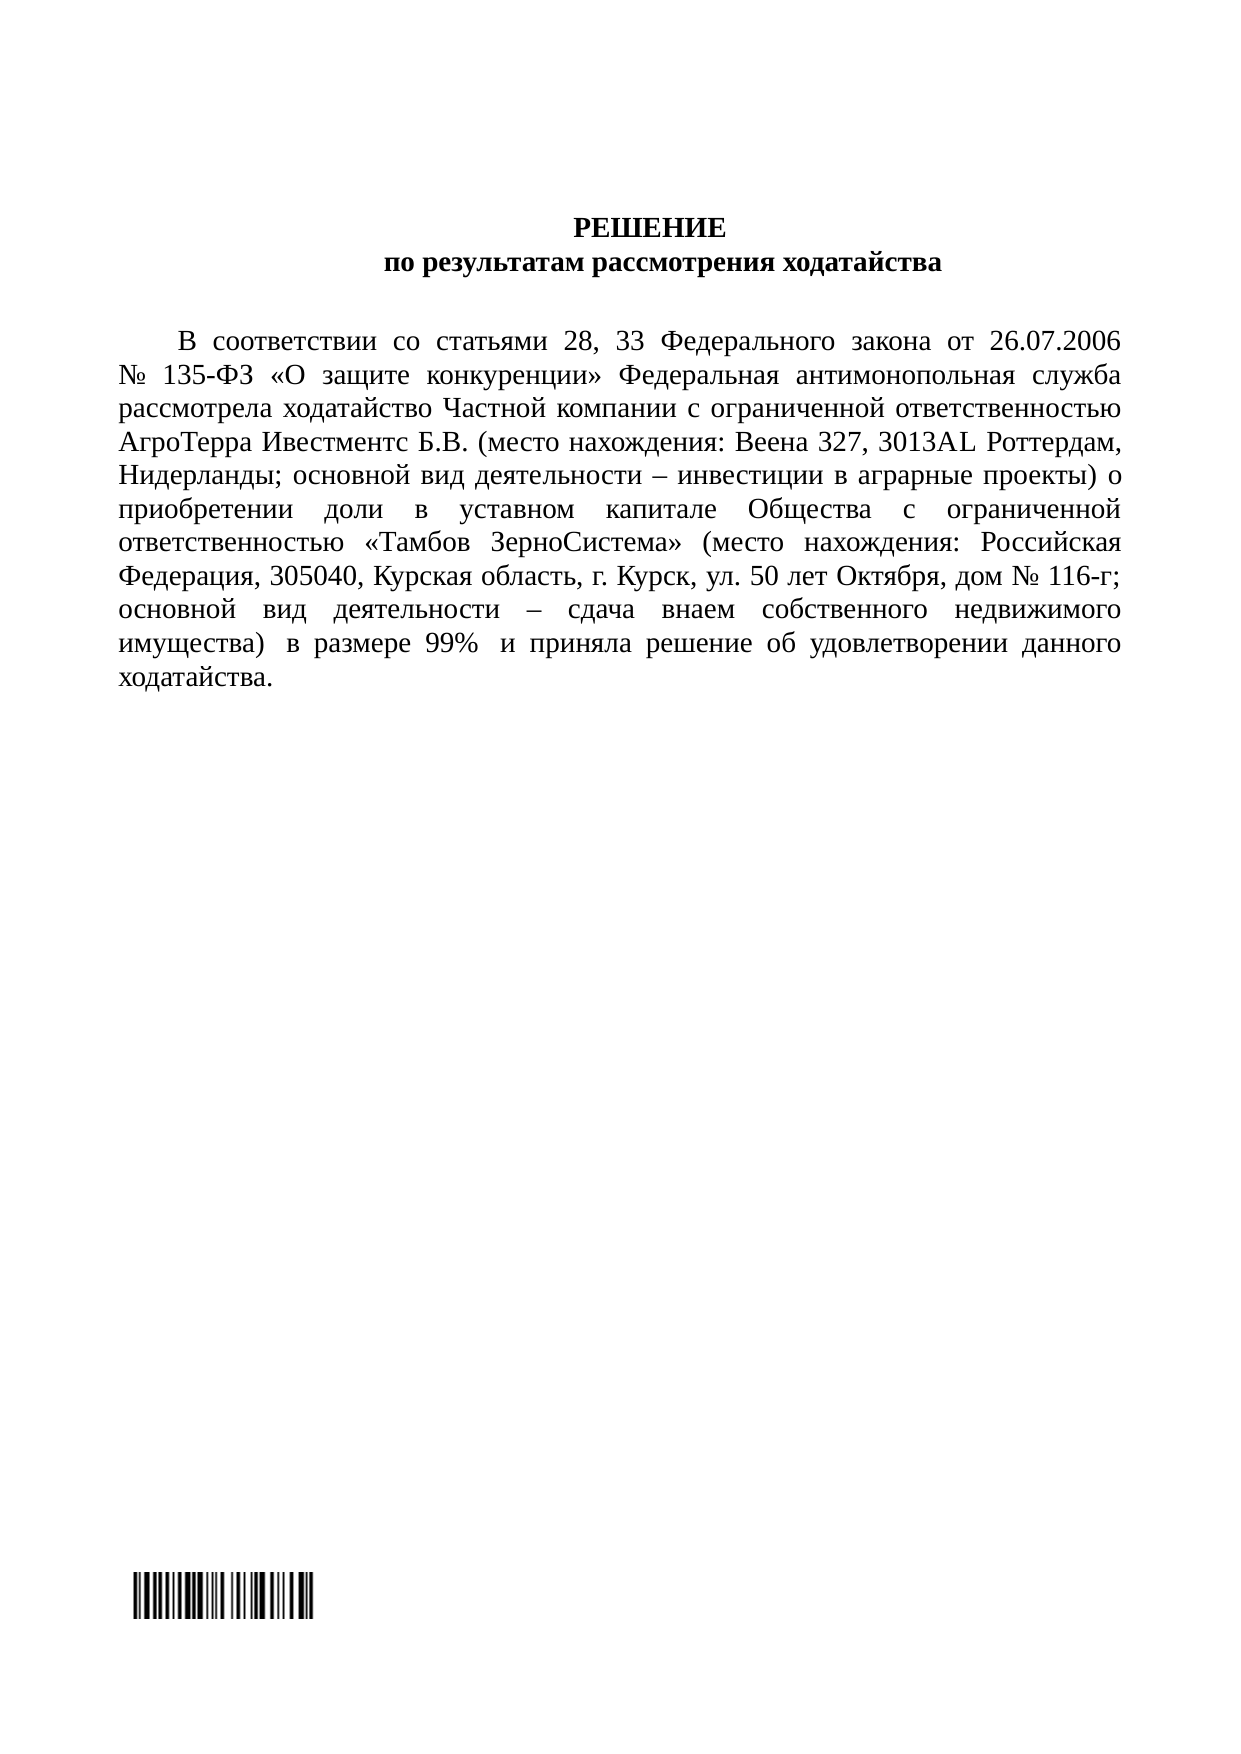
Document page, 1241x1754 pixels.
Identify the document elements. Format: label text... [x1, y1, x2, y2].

text В соответствии со статьями 28, 33 Федерального закона от 26.07.2006 № 135-ФЗ «О защите конкуренции» Федеральная антимонопольная служба рассмотрела ходатайство Частной компании с ограниченной ответственностью АгроТерра Ивестментс Б.В. (место нахождения: Веена 327, 3013АL Роттердам, Нидерланды; основной вид деятельности – инвестиции в аграрные проекты) о приобретении доли в уставном капитале Общества с ограниченной ответственностью «Тамбов ЗерноСистема» (место нахождения: Российская Федерация, 305040, Курская область, г. Курск, ул. 50 лет Октября, дом № 116-г; основной вид деятельности – сдача внаем собственного недвижимого имущества) в размере 99% и приняла решение об удовлетворении данного ходатайства. [118, 323, 1122, 692]
text по результатам рассмотрения ходатайства [118, 244, 1122, 277]
text РЕШЕНИЕ [118, 210, 1122, 244]
picture [118, 1572, 331, 1619]
